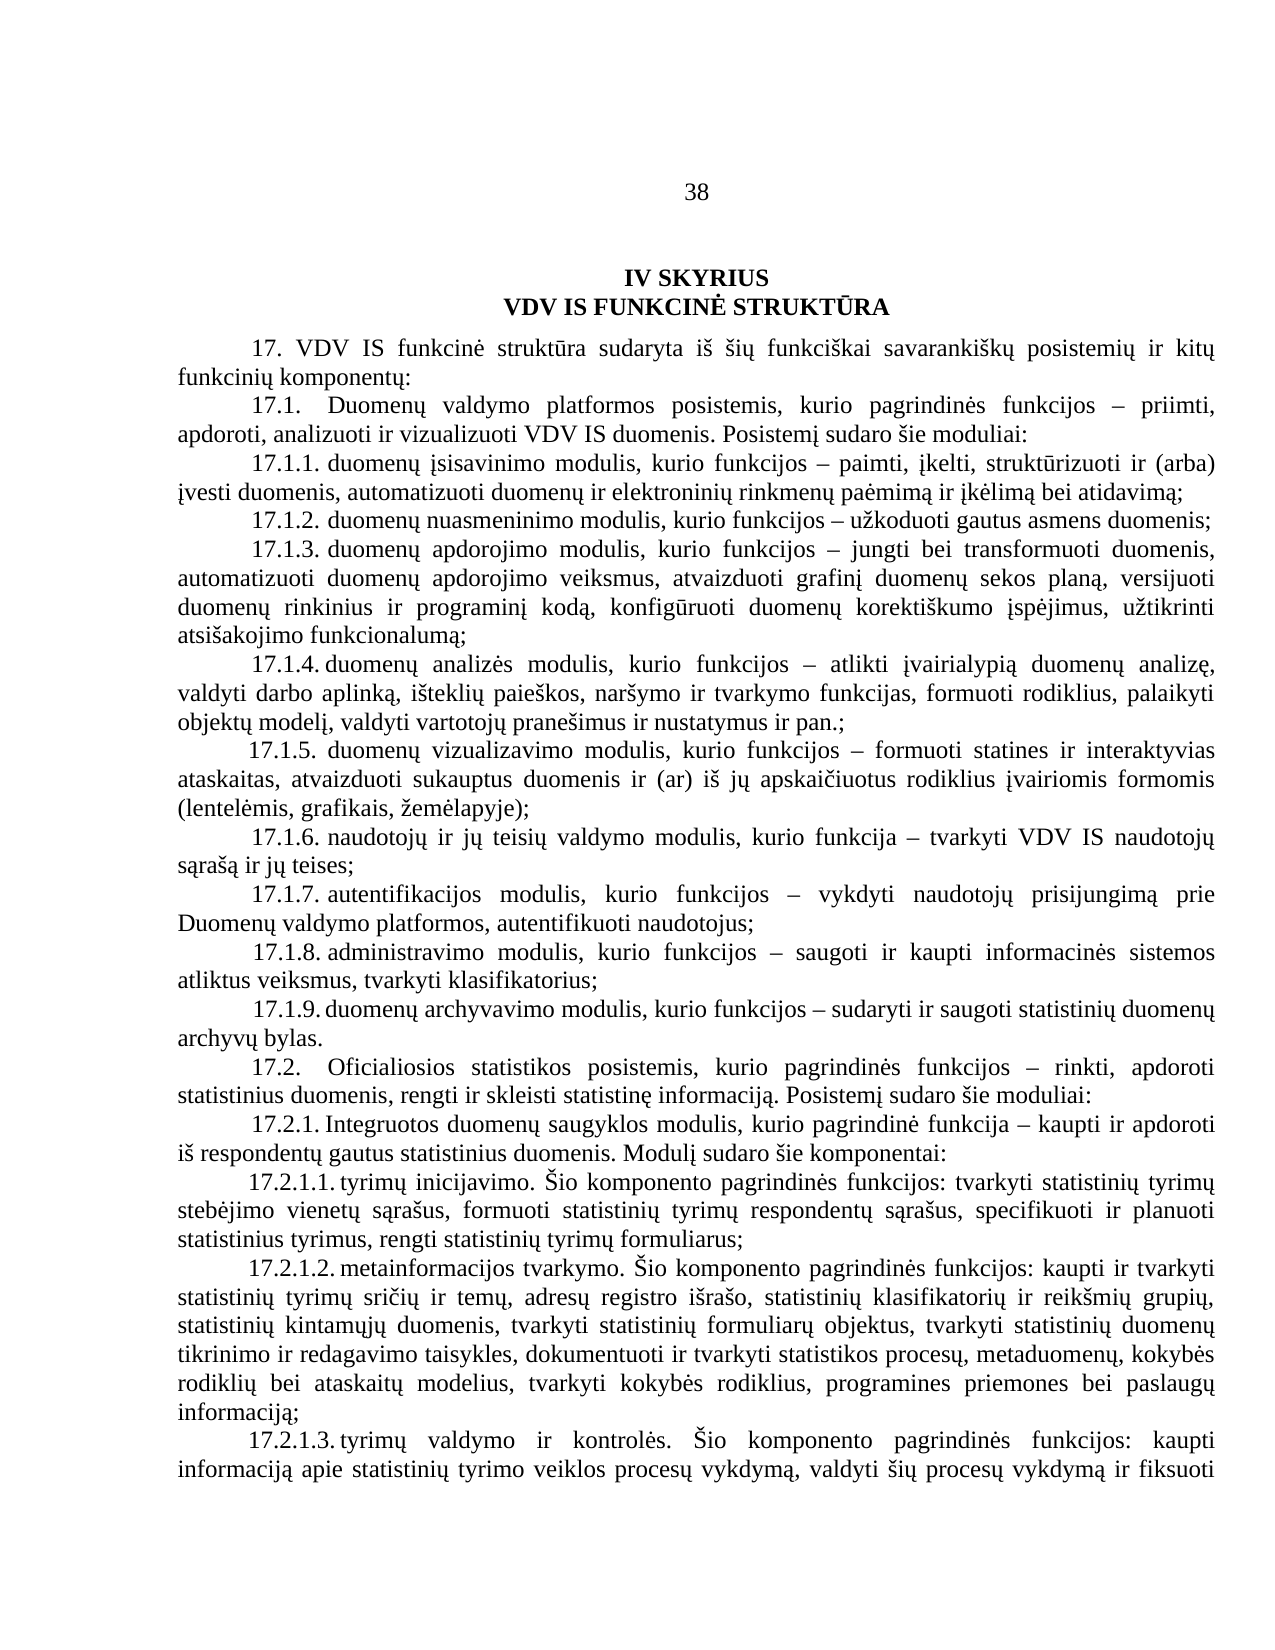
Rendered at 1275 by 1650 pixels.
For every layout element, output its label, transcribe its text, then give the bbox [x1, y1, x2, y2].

text 17.2.1.3. tyrimų valdymo ir kontrolės. Šio komponento pagrindinės funkcijos: kaupti informaciją apie statistinių tyrimo veiklos procesų vykdymą, valdyti šių procesų vykdymą ir fiksuoti [177, 1425, 1216, 1483]
text 17.1. Duomenų valdymo platformos posistemis, kurio pagrindinės funkcijos – priimti, apdoroti, analizuoti ir vizualizuoti VDV IS duomenis. Posistemį sudaro šie moduliai: [177, 390, 1216, 448]
text 17.2.1.1. tyrimų inicijavimo. Šio komponento pagrindinės funkcijos: tvarkyti statistinių tyrimų stebėjimo vienetų sąrašus, formuoti statistinių tyrimų respondentų sąrašus, specifikuoti ir planuoti statistinius tyrimus, rengti statistinių tyrimų formuliarus; [177, 1167, 1216, 1253]
text 17.1.6. naudotojų ir jų teisių valdymo modulis, kurio funkcija – tvarkyti VDV IS naudotojų sąrašą ir jų teises; [177, 822, 1216, 879]
text 17.1.9. duomenų archyvavimo modulis, kurio funkcijos – sudaryti ir saugoti statistinių duomenų archyvų bylas. [177, 994, 1216, 1052]
text 17.1.7. autentifikacijos modulis, kurio funkcijos – vykdyti naudotojų prisijungimą prie Duomenų valdymo platformos, autentifikuoti naudotojus; [177, 879, 1216, 937]
text 17.1.8. administravimo modulis, kurio funkcijos – saugoti ir kaupti informacinės sistemos atliktus veiksmus, tvarkyti klasifikatorius; [177, 937, 1216, 994]
text 17.1.3. duomenų apdorojimo modulis, kurio funkcijos – jungti bei transformuoti duomenis, automatizuoti duomenų apdorojimo veiksmus, atvaizduoti grafinį duomenų sekos planą, versijuoti duomenų rinkinius ir programinį kodą, konfigūruoti duomenų korektiškumo įspėjimus, užtikrinti atsišakojimo funkcionalumą; [177, 534, 1216, 649]
text IV SKYRIUS [177, 263, 1216, 292]
text 17.2. Oficialiosios statistikos posistemis, kurio pagrindinės funkcijos – rinkti, apdoroti statistinius duomenis, rengti ir skleisti statistinę informaciją. Posistemį sudaro šie moduliai: [177, 1052, 1216, 1109]
text 17. VDV IS funkcinė struktūra sudaryta iš šių funkciškai savarankiškų posistemių ir kitų funkcinių komponentų: [177, 333, 1216, 390]
text 17.1.5. duomenų vizualizavimo modulis, kurio funkcijos – formuoti statines ir interaktyvias ataskaitas, atvaizduoti sukauptus duomenis ir (ar) iš jų apskaičiuotus rodiklius įvairiomis formomis (lentelėmis, grafikais, žemėlapyje); [177, 735, 1216, 822]
text VDV IS FUNKCINĖ STRUKTŪRA [177, 292, 1216, 321]
text 17.1.1. duomenų įsisavinimo modulis, kurio funkcijos – paimti, įkelti, struktūrizuoti ir (arba) įvesti duomenis, automatizuoti duomenų ir elektroninių rinkmenų paėmimą ir įkėlimą bei atidavimą; [177, 448, 1216, 505]
text 17.1.2. duomenų nuasmeninimo modulis, kurio funkcijos – užkoduoti gautus asmens duomenis; [177, 505, 1216, 534]
text 17.1.4. duomenų analizės modulis, kurio funkcijos – atlikti įvairialypią duomenų analizę, valdyti darbo aplinką, išteklių paieškos, naršymo ir tvarkymo funkcijas, formuoti rodiklius, palaikyti objektų modelį, valdyti vartotojų pranešimus ir nustatymus ir pan.; [177, 649, 1216, 735]
text 17.2.1.2. metainformacijos tvarkymo. Šio komponento pagrindinės funkcijos: kaupti ir tvarkyti statistinių tyrimų sričių ir temų, adresų registro išrašo, statistinių klasifikatorių ir reikšmių grupių, statistinių kintamųjų duomenis, tvarkyti statistinių formuliarų objektus, tvarkyti statistinių duomenų tikrinimo ir redagavimo taisykles, dokumentuoti ir tvarkyti statistikos procesų, metaduomenų, kokybės rodiklių bei ataskaitų modelius, tvarkyti kokybės rodiklius, programines priemones bei paslaugų informaciją; [177, 1253, 1216, 1425]
text 17.2.1. Integruotos duomenų saugyklos modulis, kurio pagrindinė funkcija – kaupti ir apdoroti iš respondentų gautus statistinius duomenis. Modulį sudaro šie komponentai: [177, 1109, 1216, 1167]
